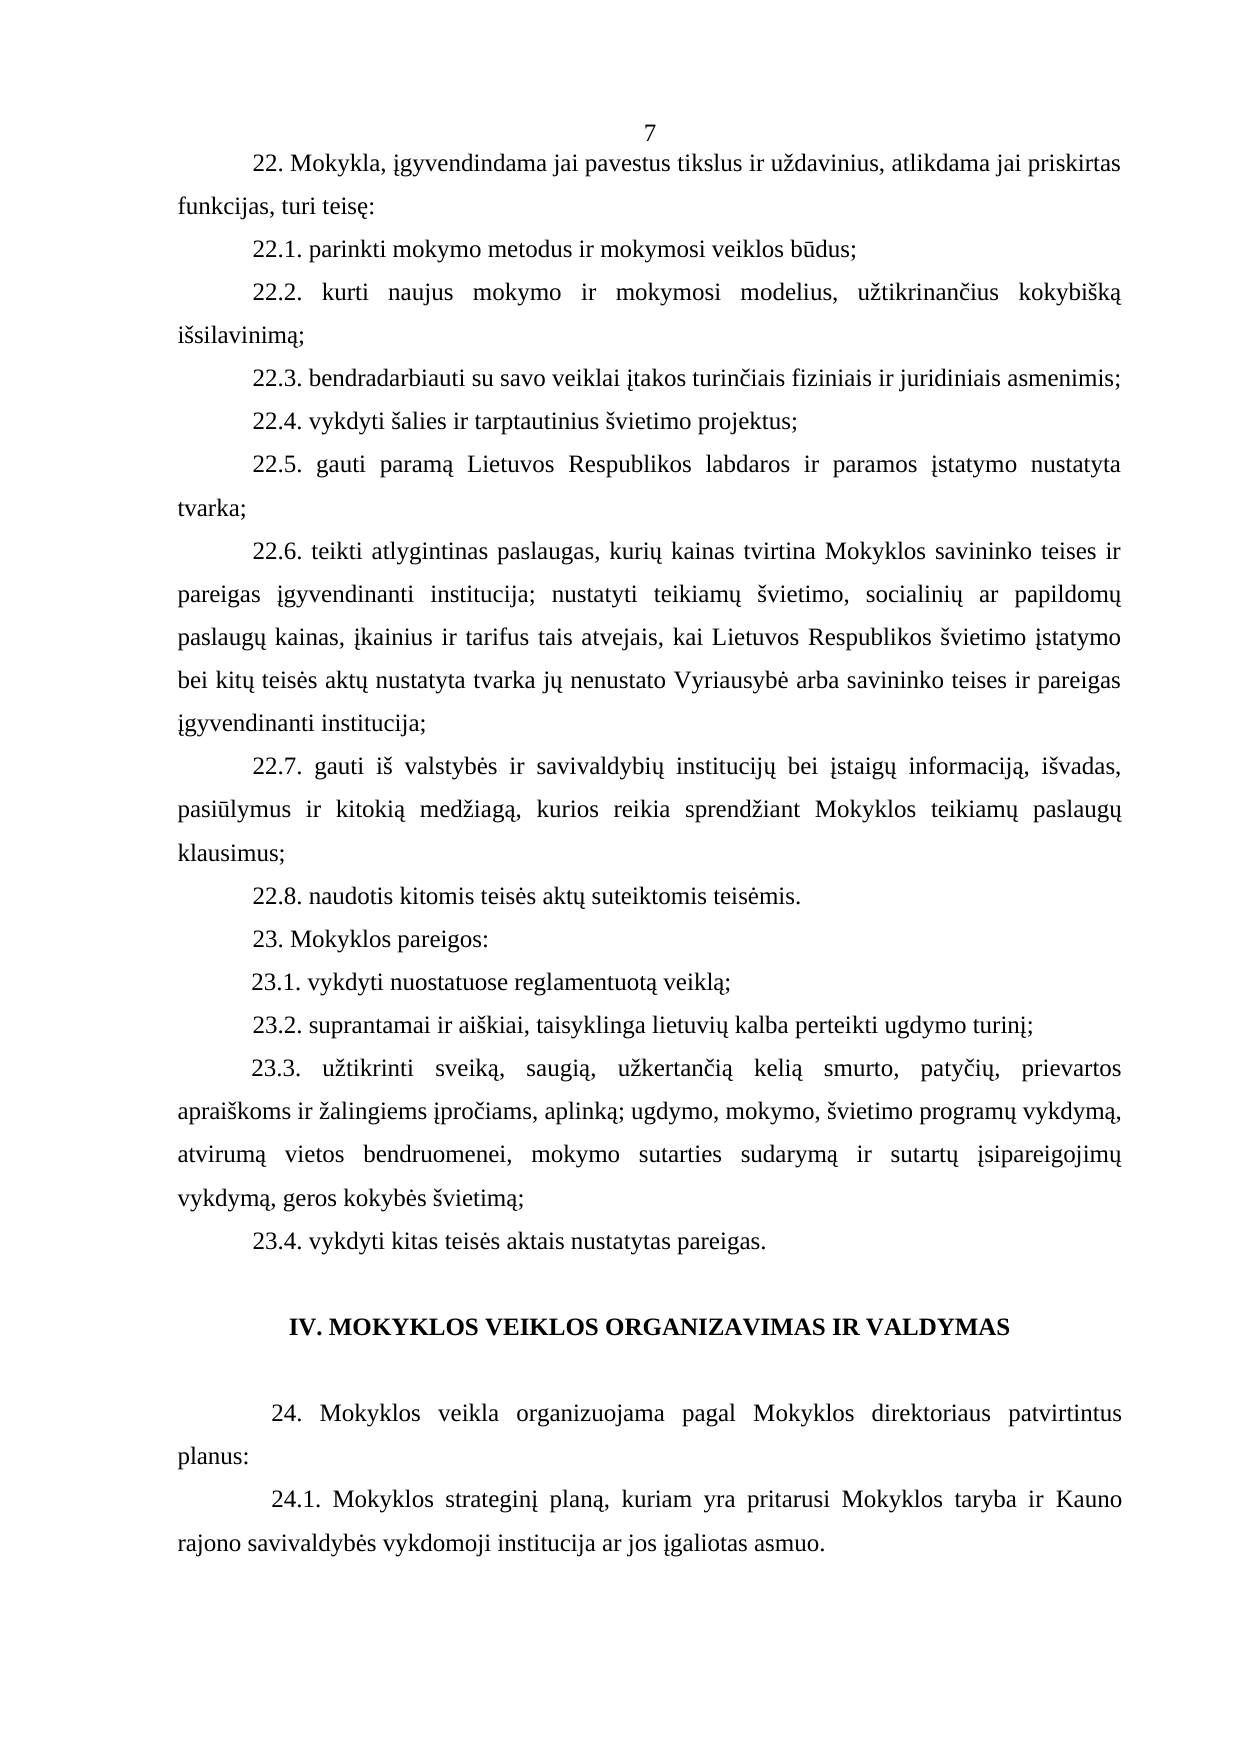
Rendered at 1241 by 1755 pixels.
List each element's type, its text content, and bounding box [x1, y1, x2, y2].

text 22. Mokykla, įgyvendindama jai pavestus tikslus ir uždavinius, atlikdama jai priskirtas funkcijas, turi teisę: [177, 148, 1122, 219]
text 23.2. suprantamai ir aiškiai, taisyklinga lietuvių kalba perteikti ugdymo turinį; [177, 1010, 1122, 1039]
text 22.8. naudotis kitomis teisės aktų suteiktomis teisėmis. [177, 881, 1122, 909]
text 22.2. kurti naujus mokymo ir mokymosi modelius, užtikrinančius kokybišką išsilavinimą; [177, 277, 1122, 349]
text 24.1. Mokyklos strateginį planą, kuriam yra pritarusi Mokyklos taryba ir Kauno rajono savivaldybės vykdomoji institucija ar jos įgaliotas asmuo. [177, 1484, 1122, 1556]
text 22.1. parinkti mokymo metodus ir mokymosi veiklos būdus; [177, 234, 1122, 263]
text 24. Mokyklos veikla organizuojama pagal Mokyklos direktoriaus patvirtintus planus: [177, 1398, 1122, 1470]
text 23. Mokyklos pareigos: [177, 924, 1122, 953]
text 22.6. teikti atlygintinas paslaugas, kurių kainas tvirtina Mokyklos savininko teises ir pareigas įgyvendinanti institucija; nustatyti teikiamų švietimo, socialinių ar papildomų paslaugų kainas, įkainius ir tarifus tais atvejais, kai Lietuvos Respublikos švietimo įstatymo bei kitų teisės aktų nustatyta tvarka jų nenustato Vyriausybė arba savininko teises ir pareigas įgyvendinanti institucija; [177, 536, 1122, 737]
text 23.4. vykdyti kitas teisės aktais nustatytas pareigas. [177, 1226, 1122, 1254]
text 23.3. užtikrinti sveiką, saugią, užkertančią kelią smurto, patyčių, prievartos apraiškoms ir žalingiems įpročiams, aplinką; ugdymo, mokymo, švietimo programų vykdymą, atvirumą vietos bendruomenei, mokymo sutarties sudarymą ir sutartų įsipareigojimų vykdymą, geros kokybės švietimą; [177, 1053, 1122, 1211]
text 22.5. gauti paramą Lietuvos Respublikos labdaros ir paramos įstatymo nustatyta tvarka; [177, 449, 1122, 521]
text 23.1. vykdyti nuostatuose reglamentuotą veiklą; [177, 967, 1122, 996]
text 22.3. bendradarbiauti su savo veiklai įtakos turinčiais fiziniais ir juridiniais asmenimis; [177, 363, 1122, 392]
text 22.7. gauti iš valstybės ir savivaldybių institucijų bei įstaigų informaciją, išvadas, pasiūlymus ir kitokią medžiagą, kurios reikia sprendžiant Mokyklos teikiamų paslaugų klausimus; [177, 751, 1122, 866]
text IV. MOKYKLOS VEIKLOS ORGANIZAVIMAS IR VALDYMAS [177, 1312, 1122, 1341]
text 22.4. vykdyti šalies ir tarptautinius švietimo projektus; [177, 406, 1122, 435]
